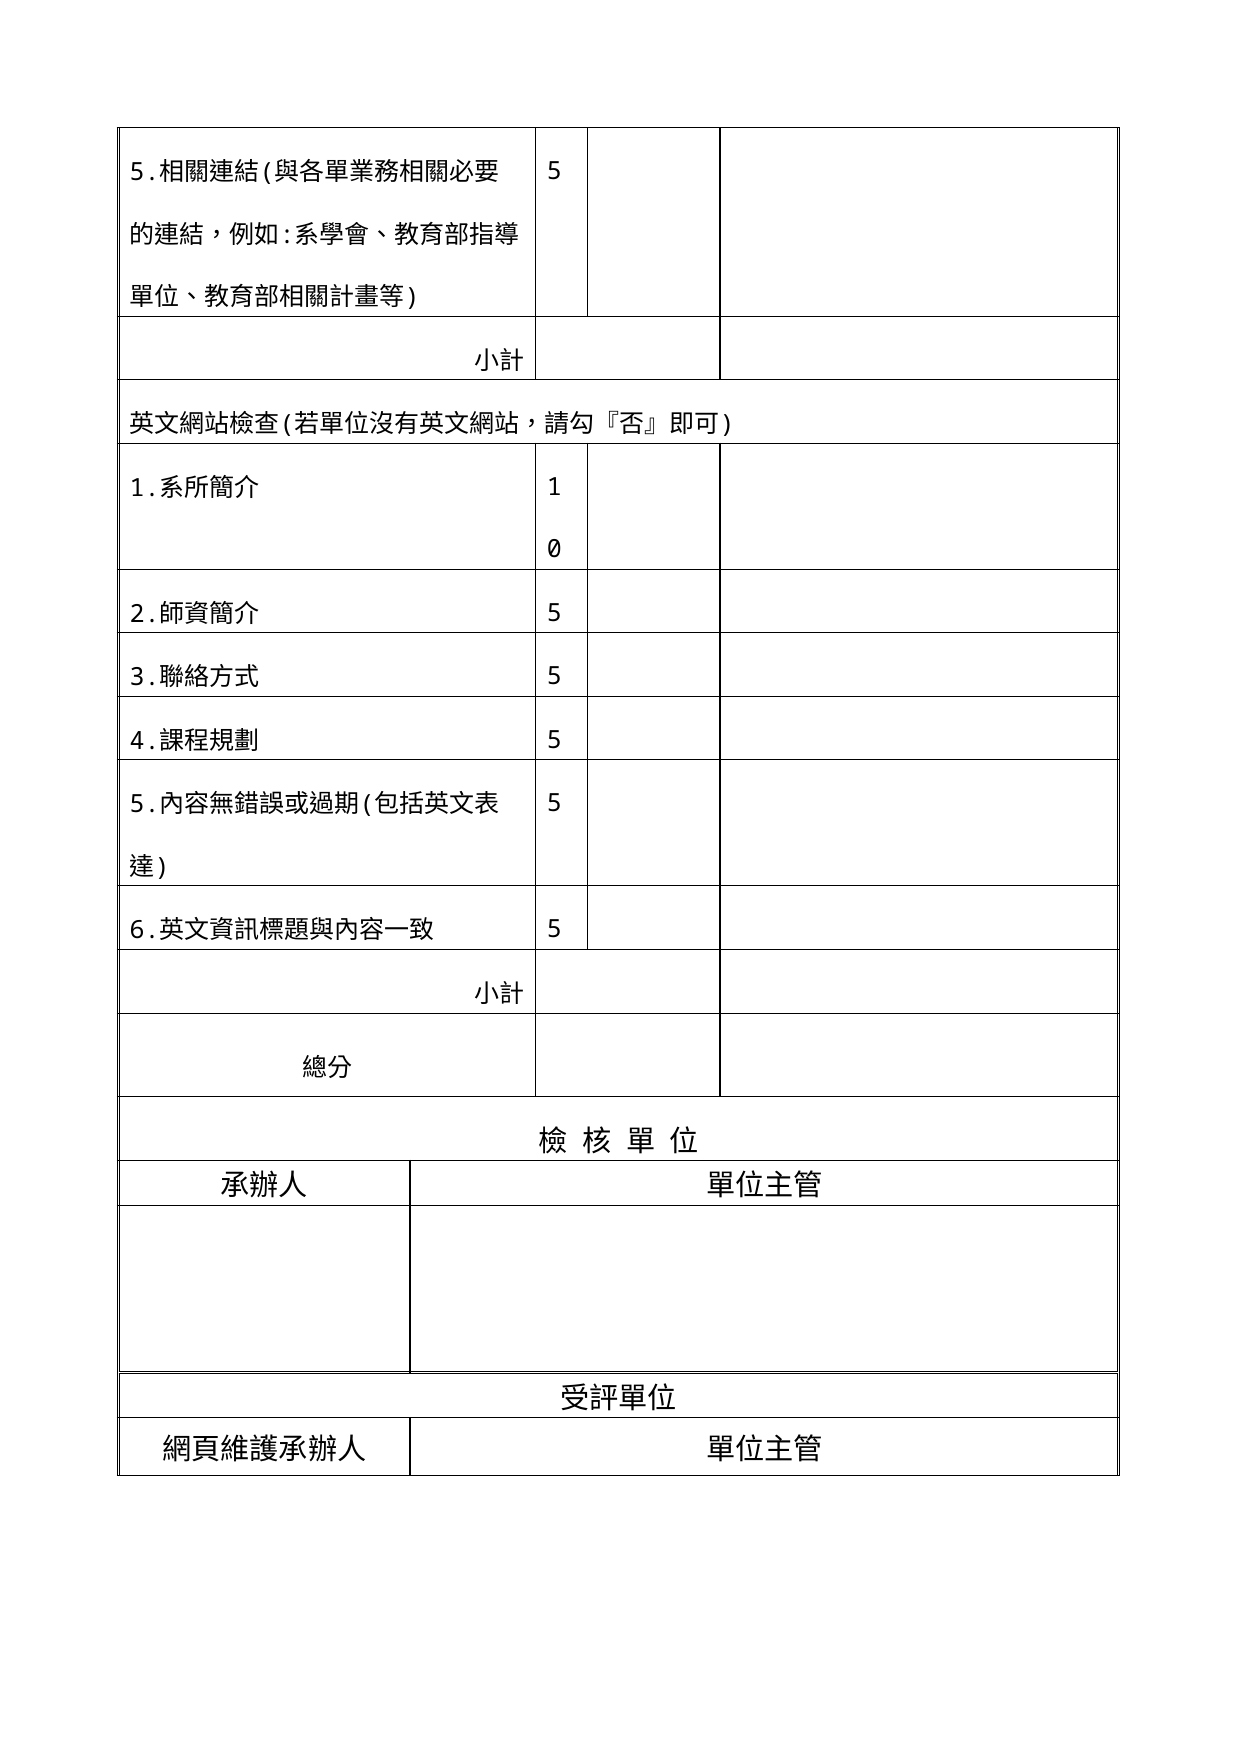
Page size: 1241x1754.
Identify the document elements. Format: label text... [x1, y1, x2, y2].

table_cell 4.課程規劃 [120, 697, 535, 759]
table_cell 5 [536, 697, 587, 759]
table_cell [536, 1014, 719, 1096]
table_cell [588, 444, 719, 569]
table_cell [588, 760, 719, 885]
table_cell 單位主管 [411, 1418, 1117, 1475]
table_cell 5 [536, 760, 587, 885]
table_cell 網頁維護承辦人 [120, 1418, 409, 1475]
table_cell [588, 886, 719, 949]
table_cell 5.內容無錯誤或過期(包括英文表達) [120, 760, 535, 885]
table_cell [411, 1206, 1117, 1371]
table_cell 承辦人 [120, 1161, 409, 1204]
table_cell 5 [536, 886, 587, 949]
table_cell 英文網站檢查(若單位沒有英文網站，請勾『否』即可) [120, 380, 1117, 443]
table_cell 3.聯絡方式 [120, 633, 535, 696]
table_cell 5.相關連結(與各單業務相關必要的連結，例如:系學會、教育部指導單位、教育部相關計畫等) [120, 128, 535, 316]
table_cell 5 [536, 633, 587, 696]
table_cell 小計 [120, 950, 535, 1012]
table_cell [721, 317, 1117, 379]
table_cell [588, 633, 719, 696]
table_cell 小計 [120, 317, 535, 379]
table_cell [588, 128, 719, 316]
table_cell [721, 1014, 1117, 1096]
table_cell [721, 697, 1117, 759]
table_cell 單位主管 [411, 1161, 1117, 1204]
table_cell [588, 570, 719, 632]
table_cell 總分 [120, 1014, 535, 1096]
table_cell [721, 128, 1117, 316]
table_cell 2.師資簡介 [120, 570, 535, 632]
table_cell [721, 950, 1117, 1012]
table_cell [120, 1206, 409, 1371]
table_cell 1.系所簡介 [120, 444, 535, 569]
table_cell [536, 950, 719, 1012]
table_cell 5 [536, 128, 587, 316]
table_cell [588, 697, 719, 759]
table_cell 檢 核 單 位 [120, 1097, 1117, 1159]
table_cell 6.英文資訊標題與內容一致 [120, 886, 535, 949]
table_cell [721, 570, 1117, 632]
table_cell 5 [536, 570, 587, 632]
table_cell 受評單位 [120, 1374, 1117, 1417]
table_cell [721, 886, 1117, 949]
table_cell [721, 760, 1117, 885]
table_cell [721, 633, 1117, 696]
table_cell [721, 444, 1117, 569]
table_cell [536, 317, 719, 379]
table_cell 10 [536, 444, 587, 569]
